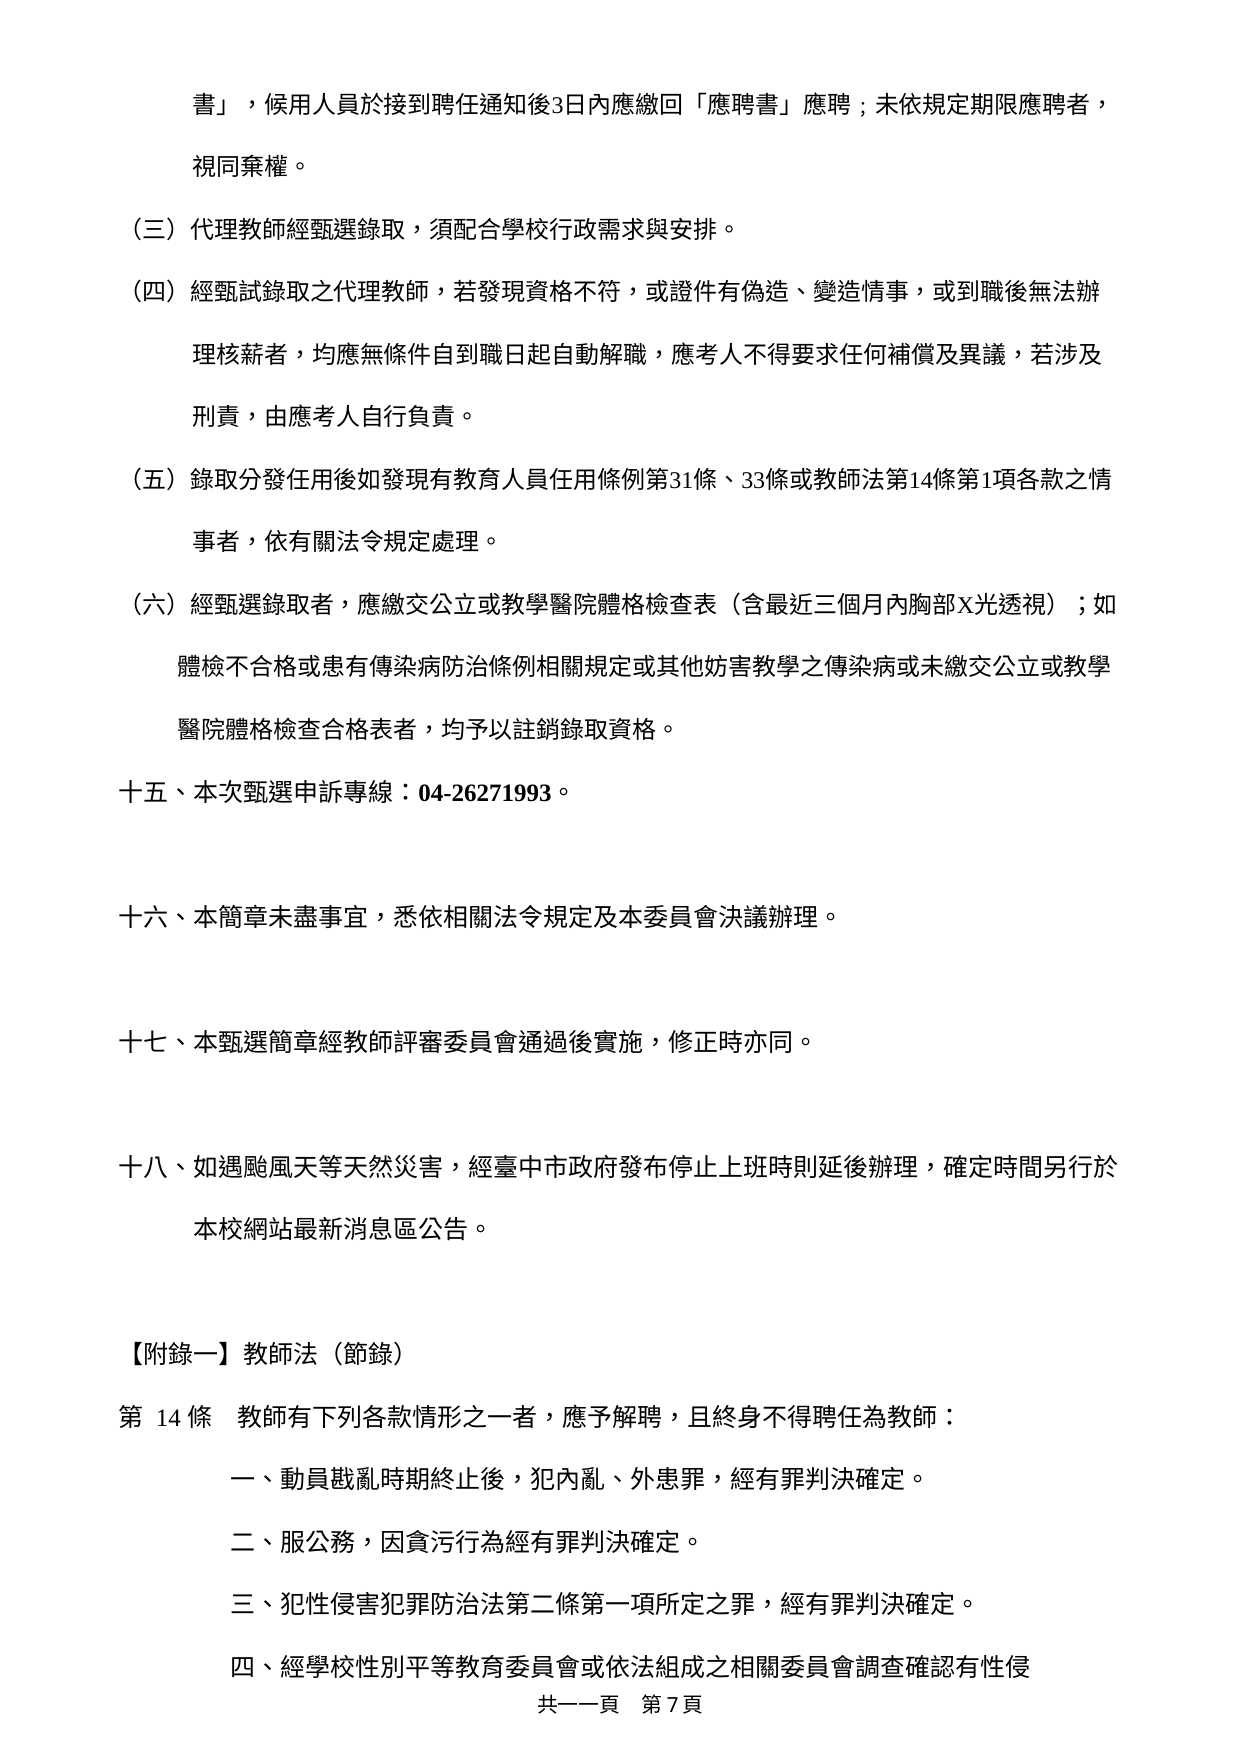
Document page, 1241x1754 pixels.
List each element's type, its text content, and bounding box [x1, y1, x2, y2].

text 四、經學校性別平等教育委員會或依法組成之相關委員會調查確認有性侵 [118, 1624, 1122, 1686]
text 書」，候用人員於接到聘任通知後3日內應繳回「應聘書」應聘﹔未依規定期限應聘者，視同棄權。 [118, 61, 1122, 186]
text 一、動員戡亂時期終止後，犯內亂、外患罪，經有罪判決確定。 [118, 1436, 1122, 1499]
text 十六、本簡章未盡事宜，悉依相關法令規定及本委員會決議辦理。 [118, 874, 1122, 936]
text 第 14 條 教師有下列各款情形之一者，應予解聘，且終身不得聘任為教師： [118, 1374, 1122, 1436]
text 二、服公務，因貪污行為經有罪判決確定。 [118, 1499, 1122, 1561]
text （四）經甄試錄取之代理教師，若發現資格不符，或證件有偽造、變造情事，或到職後無法辦理核薪者，均應無條件自到職日起自動解職，應考人不得要求任何補償及異議，若涉及刑責，由應考人自行負責。 [118, 249, 1122, 436]
text 十七、本甄選簡章經教師評審委員會通過後實施，修正時亦同。 [118, 999, 1122, 1061]
text 十五、本次甄選申訴專線：04-26271993。 [118, 749, 1122, 811]
text （三）代理教師經甄選錄取，須配合學校行政需求與安排。 [118, 186, 1122, 249]
text 三、犯性侵害犯罪防治法第二條第一項所定之罪，經有罪判決確定。 [118, 1561, 1122, 1624]
text 【附錄一】教師法（節錄） [118, 1311, 1122, 1374]
text （六）經甄選錄取者，應繳交公立或教學醫院體格檢查表（含最近三個月內胸部X光透視）；如體檢不合格或患有傳染病防治條例相關規定或其他妨害教學之傳染病或未繳交公立或教學醫院體格檢查合格表者，均予以註銷錄取資格。 [118, 561, 1122, 749]
text （五）錄取分發任用後如發現有教育人員任用條例第31條、33條或教師法第14條第1項各款之情事者，依有關法令規定處理。 [118, 436, 1122, 561]
text 十八、如遇颱風天等天然災害，經臺中市政府發布停止上班時則延後辦理，確定時間另行於本校網站最新消息區公告。 [118, 1124, 1122, 1249]
